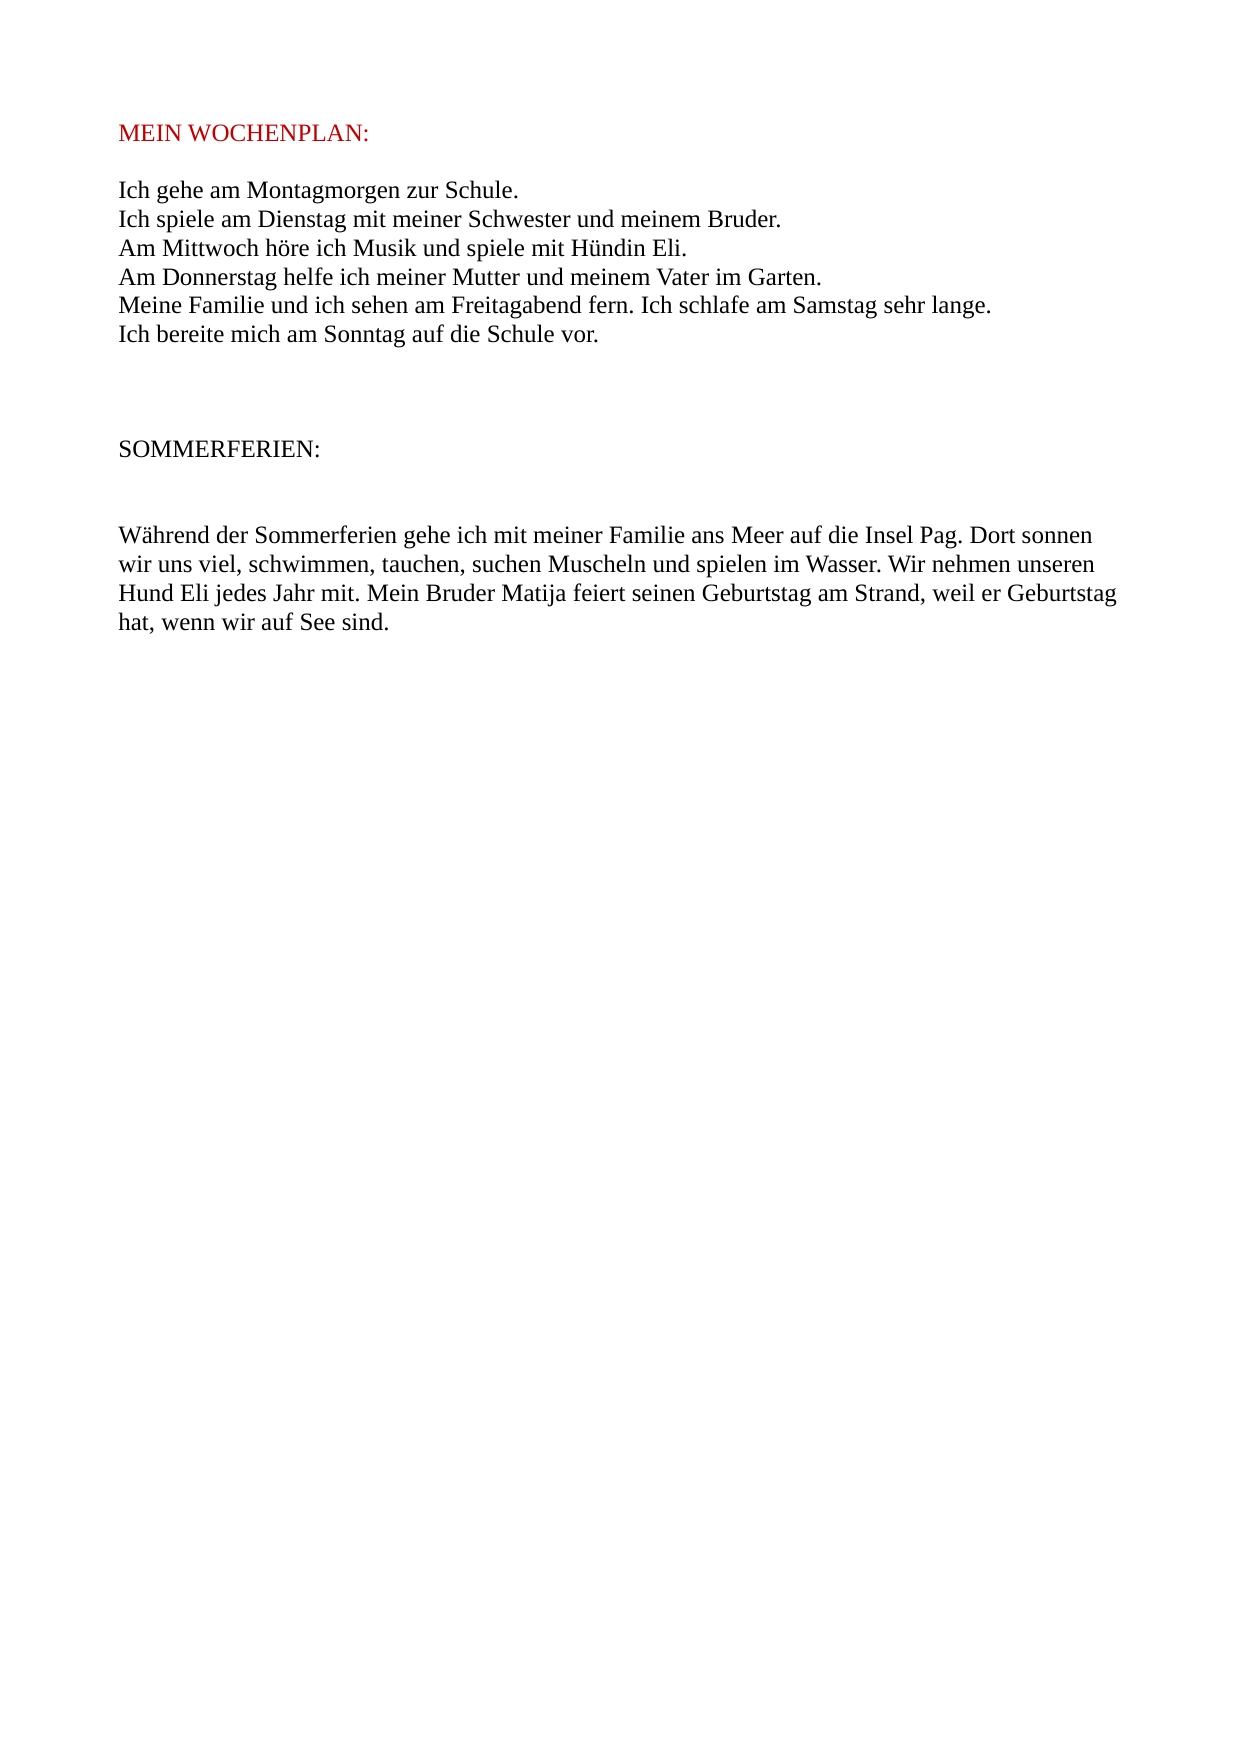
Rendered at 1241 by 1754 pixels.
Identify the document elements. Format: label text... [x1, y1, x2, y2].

text Am Mittwoch höre ich Musik und spiele mit Hündin Eli. [118, 233, 1122, 262]
text Ich bereite mich am Sonntag auf die Schule vor. [118, 319, 1122, 348]
text Meine Familie und ich sehen am Freitagabend fern. Ich schlafe am Samstag sehr lange. [118, 291, 1122, 319]
text MEIN WOCHENPLAN: [118, 118, 1122, 147]
text Am Donnerstag helfe ich meiner Mutter und meinem Vater im Garten. [118, 262, 1122, 291]
text Während der Sommerferien gehe ich mit meiner Familie ans Meer auf die Insel Pag. Dort sonnen wir uns viel, schwimmen, tauchen, suchen Muscheln und spielen im Wasser. Wir nehmen unseren Hund Eli jedes Jahr mit. Mein Bruder Matija feiert seinen Geburtstag am Strand, weil er Geburtstag hat, wenn wir auf See sind. [118, 521, 1122, 636]
text SOMMERFERIEN: [118, 434, 1122, 463]
text Ich gehe am Montagmorgen zur Schule. [118, 147, 1122, 204]
text Ich spiele am Dienstag mit meiner Schwester und meinem Bruder. [118, 204, 1122, 233]
